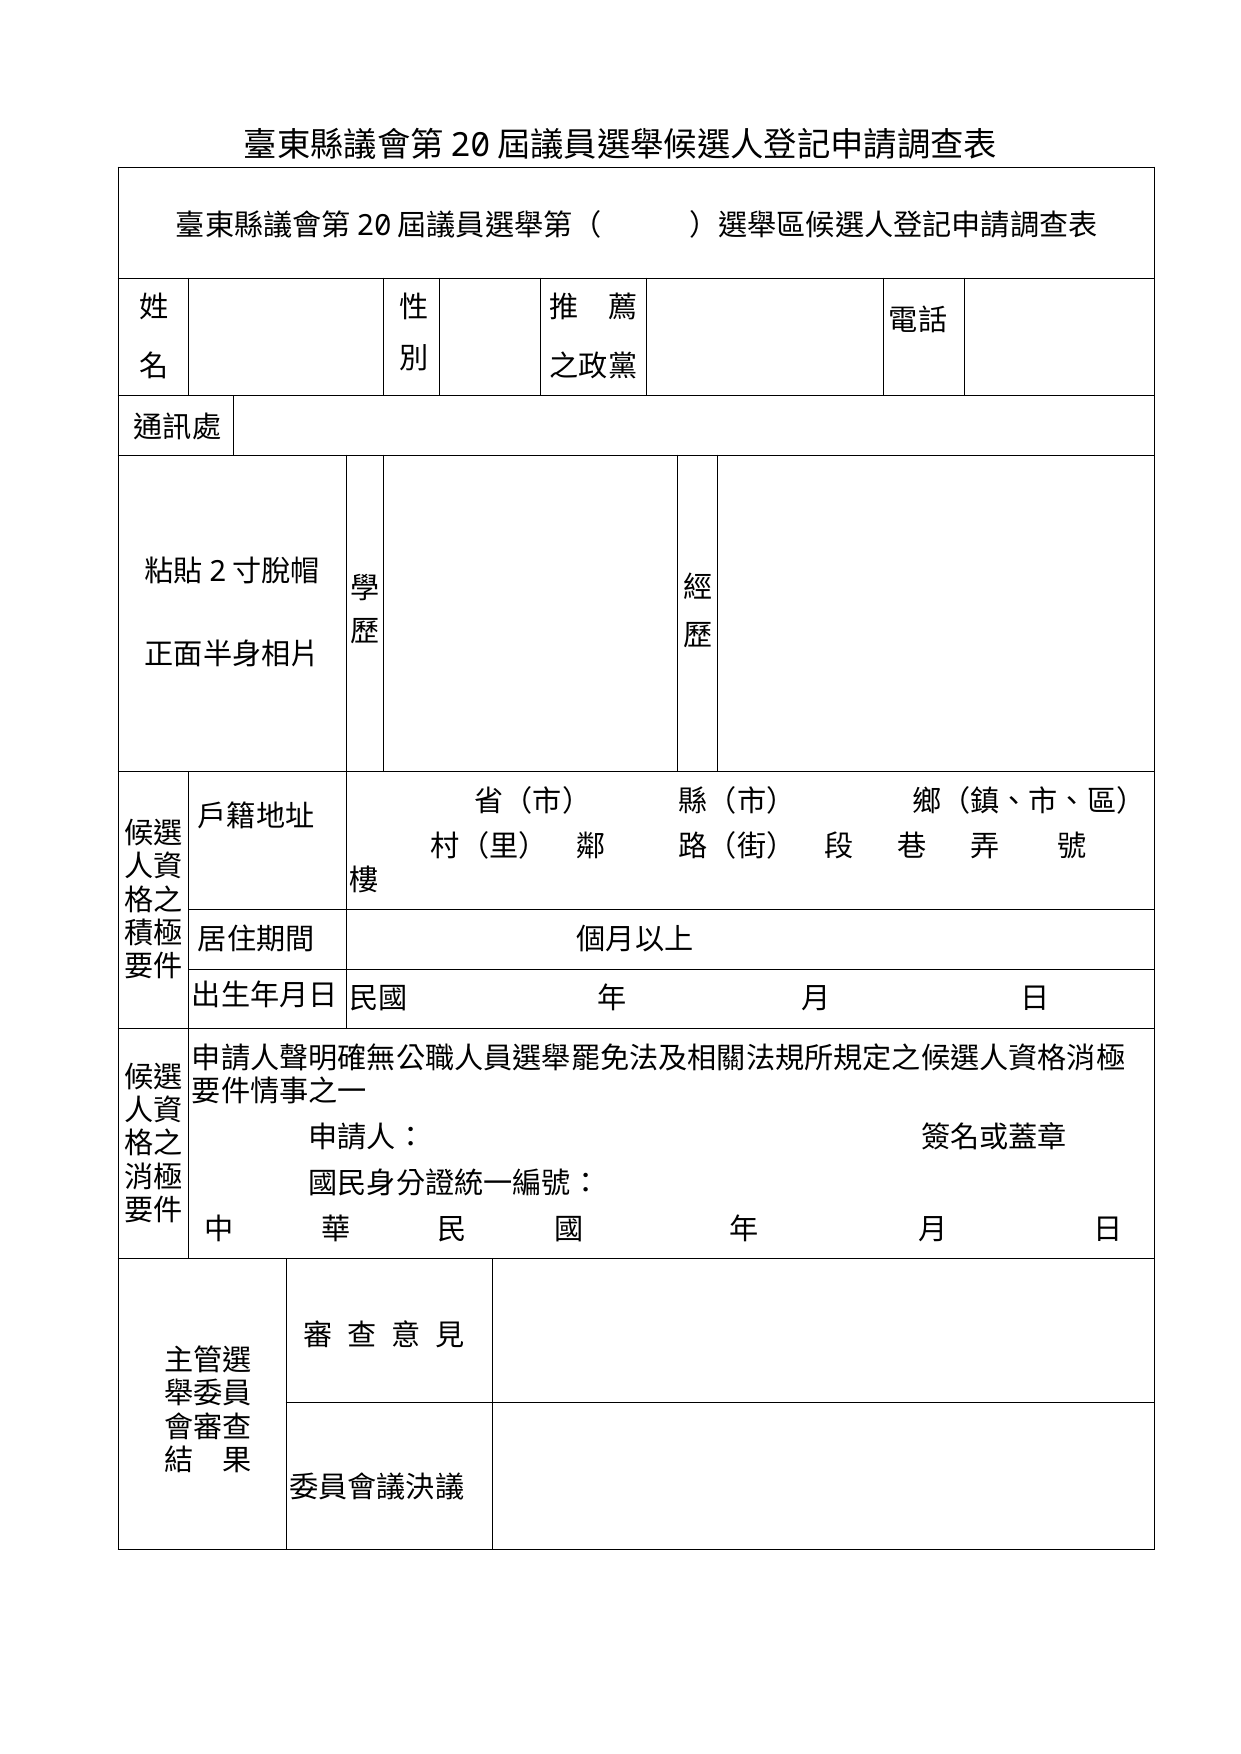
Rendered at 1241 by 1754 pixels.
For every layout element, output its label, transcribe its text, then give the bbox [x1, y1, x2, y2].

table_cell [493, 1259, 1154, 1402]
table_cell 姓 名 [119, 279, 188, 395]
table_cell 申請人聲明確無公職人員選舉罷免法及相關法規所規定之候選人資格消極要件情事之一 申請人： 簽名或蓋章 國民身分證統一編號： 中 華 民 國 年 月 日 [189, 1029, 1154, 1258]
table_cell [647, 279, 883, 395]
table_cell 性 別 [384, 279, 439, 395]
table_cell [440, 279, 540, 395]
table_cell 民國 年 月 日 [347, 970, 1154, 1028]
table_header 臺東縣議會第20屆議員選舉第（ ）選舉區候選人登記申請調查表 [119, 168, 1154, 277]
table_cell 個月以上 [347, 910, 1154, 969]
table_cell 省（市） 縣（市） 鄉（鎮、市、區） 村（里） 鄰 路（街） 段 巷 弄 號 樓 [347, 772, 1154, 909]
table_cell 居住期間 [189, 910, 346, 969]
table_cell 主管選舉委員會審查 結 果 [119, 1259, 286, 1549]
table_cell 審 查 意 見 [287, 1259, 492, 1402]
table_cell [189, 279, 383, 395]
table_cell [493, 1403, 1154, 1549]
table_cell [234, 396, 1154, 454]
table_cell 經歷 [678, 456, 717, 771]
table_cell 學歷 [347, 456, 383, 771]
text 臺東縣議會第20屆議員選舉候選人登記申請調查表 [118, 118, 1122, 167]
table_cell [384, 456, 677, 771]
table_cell 通訊處 [119, 396, 233, 454]
table_cell 推 薦 之政黨 [541, 279, 646, 395]
table_cell 粘貼2寸脫帽 正面半身相片 [119, 456, 346, 771]
table_cell [718, 456, 1154, 771]
table_cell 候選 人資 格之 消極 要件 [119, 1029, 188, 1258]
table_cell [965, 279, 1154, 395]
table_cell 電話 [884, 279, 964, 395]
table_cell 戶籍地址 [189, 772, 346, 909]
table_cell 候選 人資 格之 積極 要件 [119, 772, 188, 1028]
table_cell 出生年月日 [189, 970, 346, 1028]
table_cell 委員會議決議 [287, 1403, 492, 1549]
